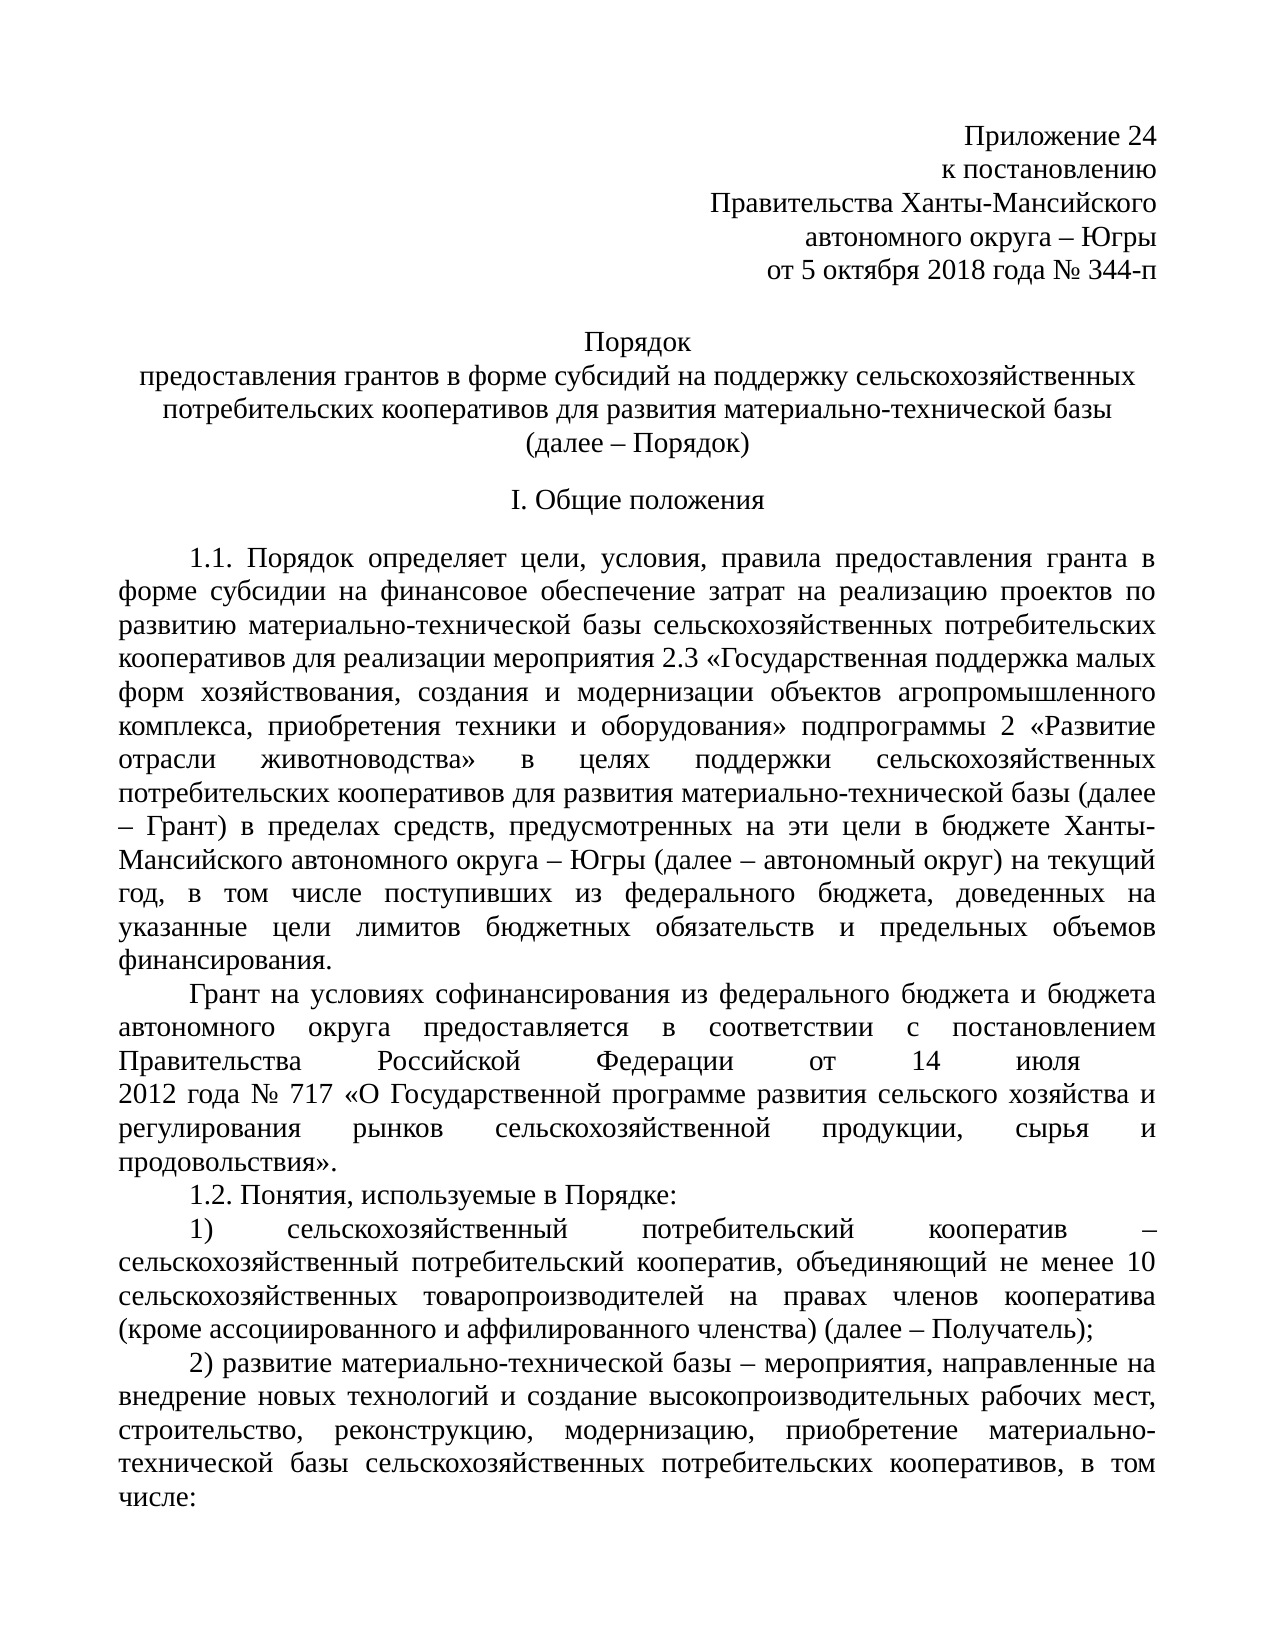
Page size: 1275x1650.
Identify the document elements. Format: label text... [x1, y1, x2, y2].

text 1.2. Понятия, используемые в Порядке: [118, 1177, 1157, 1211]
text 1) сельскохозяйственный потребительский кооператив – сельскохозяйственный потребительский кооператив, объединяющий не менее 10 сельскохозяйственных товаропроизводителей на правах членов кооператива (кроме ассоциированного и аффилированного членства) (далее – Получатель); [118, 1211, 1157, 1345]
text 2) развитие материально-технической базы – мероприятия, направленные на внедрение новых технологий и создание высокопроизводительных рабочих мест, строительство, реконструкцию, модернизацию, приобретение материально-технической базы сельскохозяйственных потребительских кооперативов, в том числе: [118, 1345, 1157, 1513]
text I. Общие положения [118, 482, 1157, 516]
text от 5 октября 2018 года № 344-п [118, 252, 1157, 286]
text Порядок [118, 324, 1157, 358]
text к постановлению [118, 152, 1157, 185]
text Правительства Ханты-Мансийского [118, 185, 1157, 219]
text Приложение 24 [118, 118, 1157, 152]
text предоставления грантов в форме субсидий на поддержку сельскохозяйственных потребительских кооперативов для развития материально-технической базы [118, 358, 1157, 425]
text Грант на условиях софинансирования из федерального бюджета и бюджета автономного округа предоставляется в соответствии с постановлением Правительства Российской Федерации от 14 июля 2012 года № 717 «О Государственной программе развития сельского хозяйства и регулирования рынков сельскохозяйственной продукции, сырья и продовольствия». [118, 976, 1157, 1177]
text 1.1. Порядок определяет цели, условия, правила предоставления гранта в форме субсидии на финансовое обеспечение затрат на реализацию проектов по развитию материально-технической базы сельскохозяйственных потребительских кооперативов для реализации мероприятия 2.3 «Государственная поддержка малых форм хозяйствования, создания и модернизации объектов агропромышленного комплекса, приобретения техники и оборудования» подпрограммы 2 «Развитие отрасли животноводства» в целях поддержки сельскохозяйственных потребительских кооперативов для развития материально-технической базы (далее – Грант) в пределах средств, предусмотренных на эти цели в бюджете Ханты-Мансийского автономного округа – Югры (далее – автономный округ) на текущий год, в том числе поступивших из федерального бюджета, доведенных на указанные цели лимитов бюджетных обязательств и предельных объемов финансирования. [118, 540, 1157, 976]
text (далее – Порядок) [118, 425, 1157, 458]
text автономного округа – Югры [118, 219, 1157, 252]
